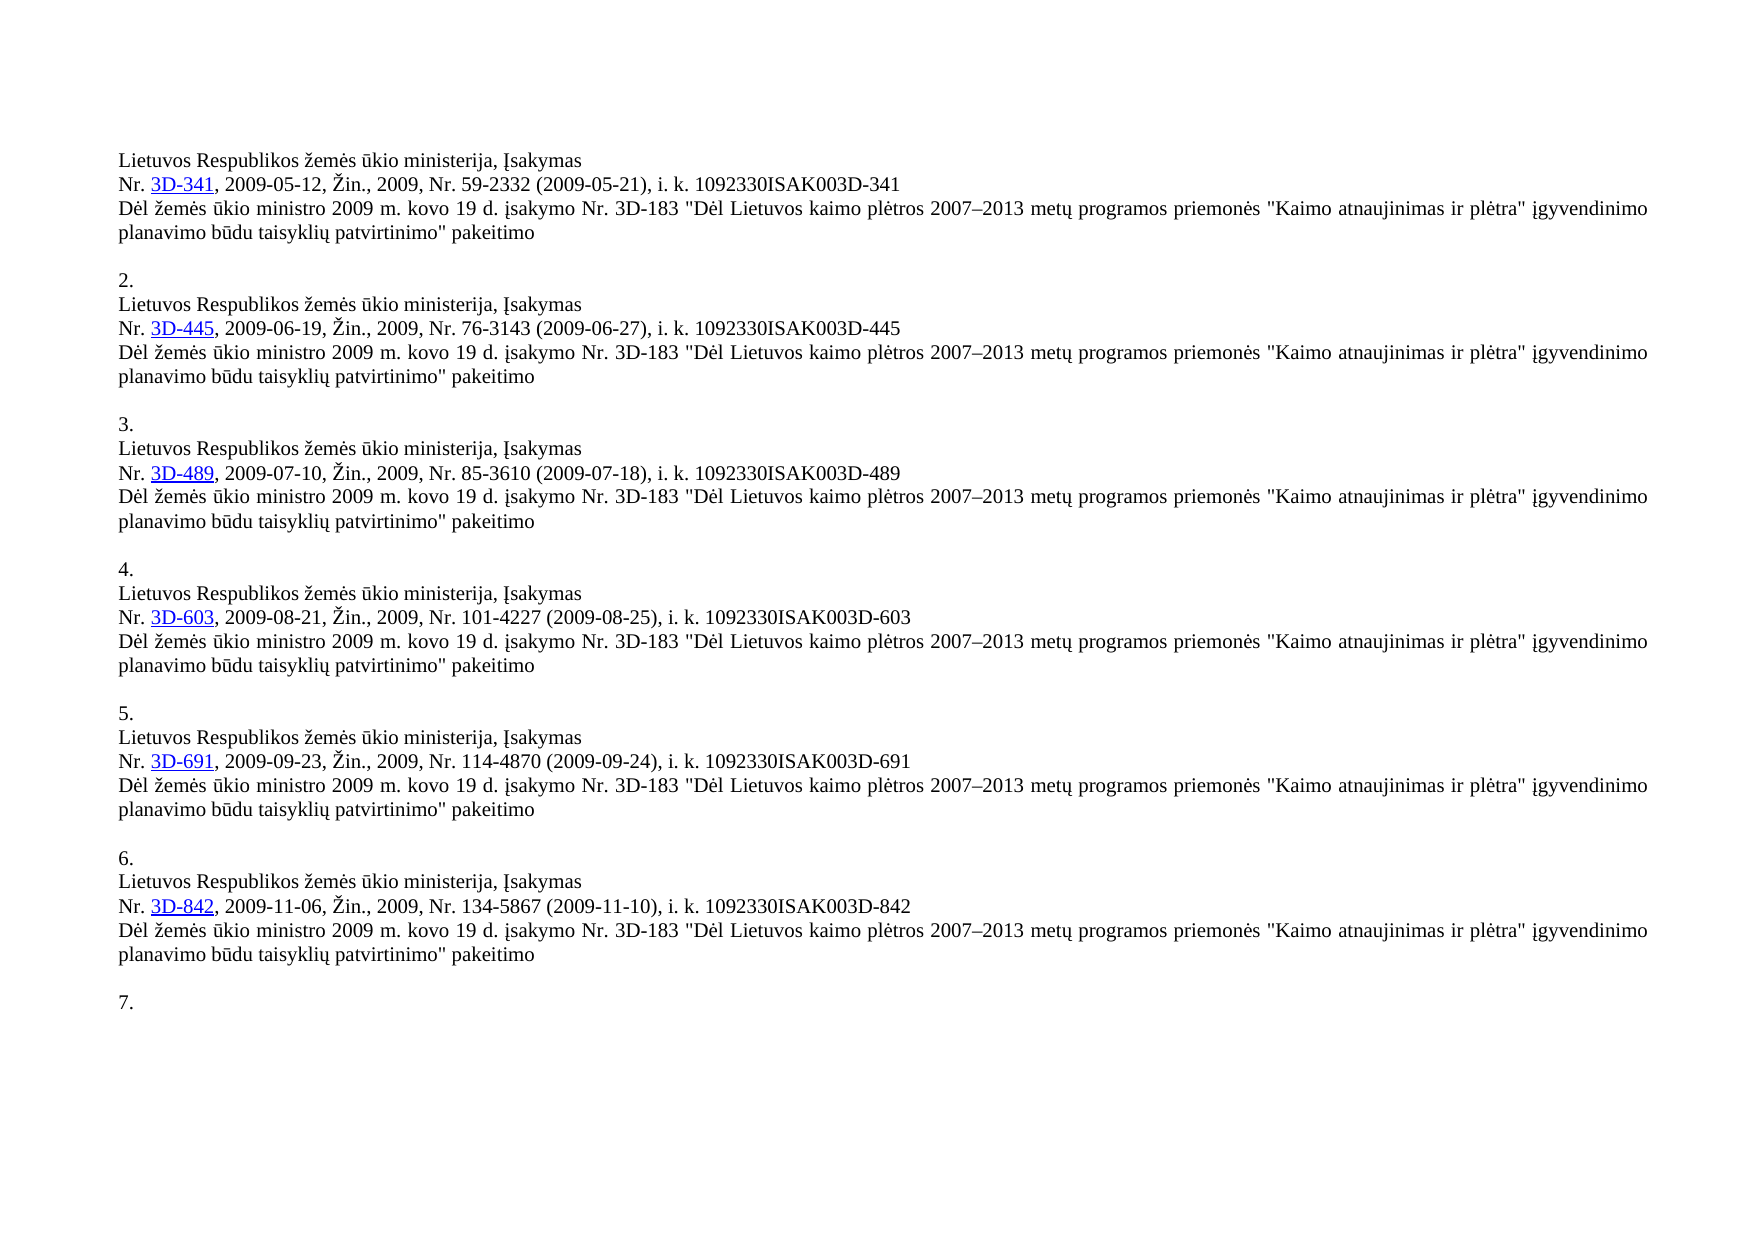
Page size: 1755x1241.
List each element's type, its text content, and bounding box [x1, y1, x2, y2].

text 6. [118, 845, 1651, 869]
text Nr. 3D-445, 2009-06-19, Žin., 2009, Nr. 76-3143 (2009-06-27), i. k. 1092330ISAK003D-445 [118, 316, 1651, 340]
text Lietuvos Respublikos žemės ūkio ministerija, Įsakymas [118, 725, 1651, 749]
text Lietuvos Respublikos žemės ūkio ministerija, Įsakymas [118, 581, 1651, 605]
text Dėl žemės ūkio ministro 2009 m. kovo 19 d. įsakymo Nr. 3D-183 "Dėl Lietuvos kaimo plėtros 2007–2013 metų programos priemonės "Kaimo atnaujinimas ir plėtra" įgyvendinimo planavimo būdu taisyklių patvirtinimo" pakeitimo [118, 629, 1651, 677]
text Lietuvos Respublikos žemės ūkio ministerija, Įsakymas [118, 292, 1651, 316]
text Lietuvos Respublikos žemės ūkio ministerija, Įsakymas [118, 148, 1651, 172]
text 4. [118, 557, 1651, 581]
text Dėl žemės ūkio ministro 2009 m. kovo 19 d. įsakymo Nr. 3D-183 "Dėl Lietuvos kaimo plėtros 2007–2013 metų programos priemonės "Kaimo atnaujinimas ir plėtra" įgyvendinimo planavimo būdu taisyklių patvirtinimo" pakeitimo [118, 918, 1651, 966]
text 7. [118, 990, 1651, 1014]
text Dėl žemės ūkio ministro 2009 m. kovo 19 d. įsakymo Nr. 3D-183 "Dėl Lietuvos kaimo plėtros 2007–2013 metų programos priemonės "Kaimo atnaujinimas ir plėtra" įgyvendinimo planavimo būdu taisyklių patvirtinimo" pakeitimo [118, 484, 1651, 533]
text Lietuvos Respublikos žemės ūkio ministerija, Įsakymas [118, 436, 1651, 460]
text Lietuvos Respublikos žemės ūkio ministerija, Įsakymas [118, 869, 1651, 893]
text Dėl žemės ūkio ministro 2009 m. kovo 19 d. įsakymo Nr. 3D-183 "Dėl Lietuvos kaimo plėtros 2007–2013 metų programos priemonės "Kaimo atnaujinimas ir plėtra" įgyvendinimo planavimo būdu taisyklių patvirtinimo" pakeitimo [118, 340, 1651, 388]
text Nr. 3D-842, 2009-11-06, Žin., 2009, Nr. 134-5867 (2009-11-10), i. k. 1092330ISAK003D-842 [118, 893, 1651, 918]
text 3. [118, 412, 1651, 436]
text Nr. 3D-489, 2009-07-10, Žin., 2009, Nr. 85-3610 (2009-07-18), i. k. 1092330ISAK003D-489 [118, 460, 1651, 484]
text Dėl žemės ūkio ministro 2009 m. kovo 19 d. įsakymo Nr. 3D-183 "Dėl Lietuvos kaimo plėtros 2007–2013 metų programos priemonės "Kaimo atnaujinimas ir plėtra" įgyvendinimo planavimo būdu taisyklių patvirtinimo" pakeitimo [118, 196, 1651, 244]
text Dėl žemės ūkio ministro 2009 m. kovo 19 d. įsakymo Nr. 3D-183 "Dėl Lietuvos kaimo plėtros 2007–2013 metų programos priemonės "Kaimo atnaujinimas ir plėtra" įgyvendinimo planavimo būdu taisyklių patvirtinimo" pakeitimo [118, 773, 1651, 821]
text Nr. 3D-691, 2009-09-23, Žin., 2009, Nr. 114-4870 (2009-09-24), i. k. 1092330ISAK003D-691 [118, 749, 1651, 773]
text Nr. 3D-603, 2009-08-21, Žin., 2009, Nr. 101-4227 (2009-08-25), i. k. 1092330ISAK003D-603 [118, 605, 1651, 629]
text 2. [118, 268, 1651, 292]
text 5. [118, 701, 1651, 725]
text Nr. 3D-341, 2009-05-12, Žin., 2009, Nr. 59-2332 (2009-05-21), i. k. 1092330ISAK003D-341 [118, 172, 1651, 196]
